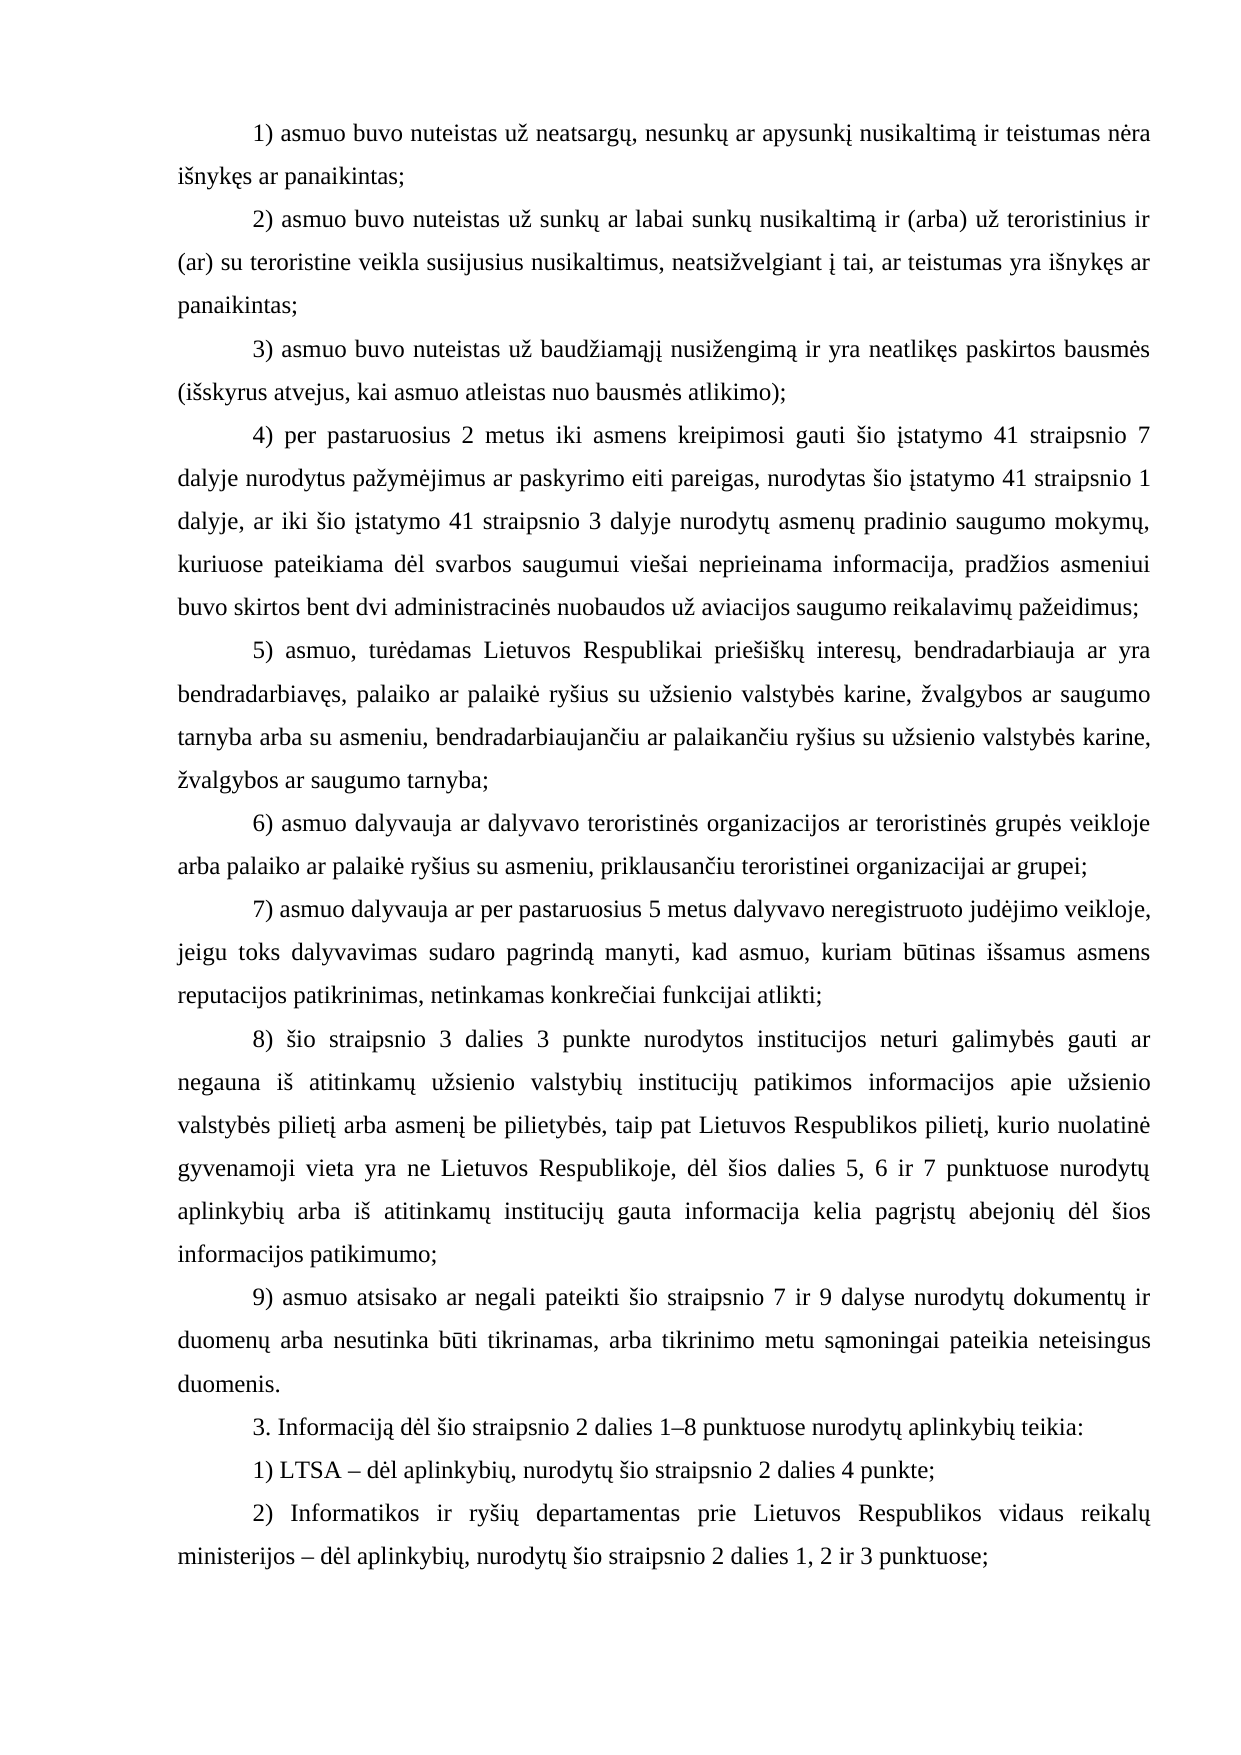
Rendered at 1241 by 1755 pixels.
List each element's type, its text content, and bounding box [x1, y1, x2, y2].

text 7) asmuo dalyvauja ar per pastaruosius 5 metus dalyvavo neregistruoto judėjimo veikloje, jeigu toks dalyvavimas sudaro pagrindą manyti, kad asmuo, kuriam būtinas išsamus asmens reputacijos patikrinimas, netinkamas konkrečiai funkcijai atlikti; [177, 894, 1152, 1009]
text 2) Informatikos ir ryšių departamentas prie Lietuvos Respublikos vidaus reikalų ministerijos – dėl aplinkybių, nurodytų šio straipsnio 2 dalies 1, 2 ir 3 punktuose; [177, 1498, 1152, 1570]
text 2) asmuo buvo nuteistas už sunkų ar labai sunkų nusikaltimą ir (arba) už teroristinius ir (ar) su teroristine veikla susijusius nusikaltimus, neatsižvelgiant į tai, ar teistumas yra išnykęs ar panaikintas; [177, 204, 1152, 319]
text 9) asmuo atsisako ar negali pateikti šio straipsnio 7 ir 9 dalyse nurodytų dokumentų ir duomenų arba nesutinka būti tikrinamas, arba tikrinimo metu sąmoningai pateikia neteisingus duomenis. [177, 1282, 1152, 1397]
text 3. Informaciją dėl šio straipsnio 2 dalies 1–8 punktuose nurodytų aplinkybių teikia: [177, 1412, 1152, 1441]
text 1) asmuo buvo nuteistas už neatsargų, nesunkų ar apysunkį nusikaltimą ir teistumas nėra išnykęs ar panaikintas; [177, 118, 1152, 190]
text 3) asmuo buvo nuteistas už baudžiamąjį nusižengimą ir yra neatlikęs paskirtos bausmės (išskyrus atvejus, kai asmuo atleistas nuo bausmės atlikimo); [177, 334, 1152, 406]
text 1) LTSA – dėl aplinkybių, nurodytų šio straipsnio 2 dalies 4 punkte; [177, 1455, 1152, 1484]
text 6) asmuo dalyvauja ar dalyvavo teroristinės organizacijos ar teroristinės grupės veikloje arba palaiko ar palaikė ryšius su asmeniu, priklausančiu teroristinei organizacijai ar grupei; [177, 808, 1152, 880]
text 5) asmuo, turėdamas Lietuvos Respublikai priešiškų interesų, bendradarbiauja ar yra bendradarbiavęs, palaiko ar palaikė ryšius su užsienio valstybės karine, žvalgybos ar saugumo tarnyba arba su asmeniu, bendradarbiaujančiu ar palaikančiu ryšius su užsienio valstybės karine, žvalgybos ar saugumo tarnyba; [177, 636, 1152, 794]
text 4) per pastaruosius 2 metus iki asmens kreipimosi gauti šio įstatymo 41 straipsnio 7 dalyje nurodytus pažymėjimus ar paskyrimo eiti pareigas, nurodytas šio įstatymo 41 straipsnio 1 dalyje, ar iki šio įstatymo 41 straipsnio 3 dalyje nurodytų asmenų pradinio saugumo mokymų, kuriuose pateikiama dėl svarbos saugumui viešai neprieinama informacija, pradžios asmeniui buvo skirtos bent dvi administracinės nuobaudos už aviacijos saugumo reikalavimų pažeidimus; [177, 420, 1152, 621]
text 8) šio straipsnio 3 dalies 3 punkte nurodytos institucijos neturi galimybės gauti ar negauna iš atitinkamų užsienio valstybių institucijų patikimos informacijos apie užsienio valstybės pilietį arba asmenį be pilietybės, taip pat Lietuvos Respublikos pilietį, kurio nuolatinė gyvenamoji vieta yra ne Lietuvos Respublikoje, dėl šios dalies 5, 6 ir 7 punktuose nurodytų aplinkybių arba iš atitinkamų institucijų gauta informacija kelia pagrįstų abejonių dėl šios informacijos patikimumo; [177, 1024, 1152, 1268]
